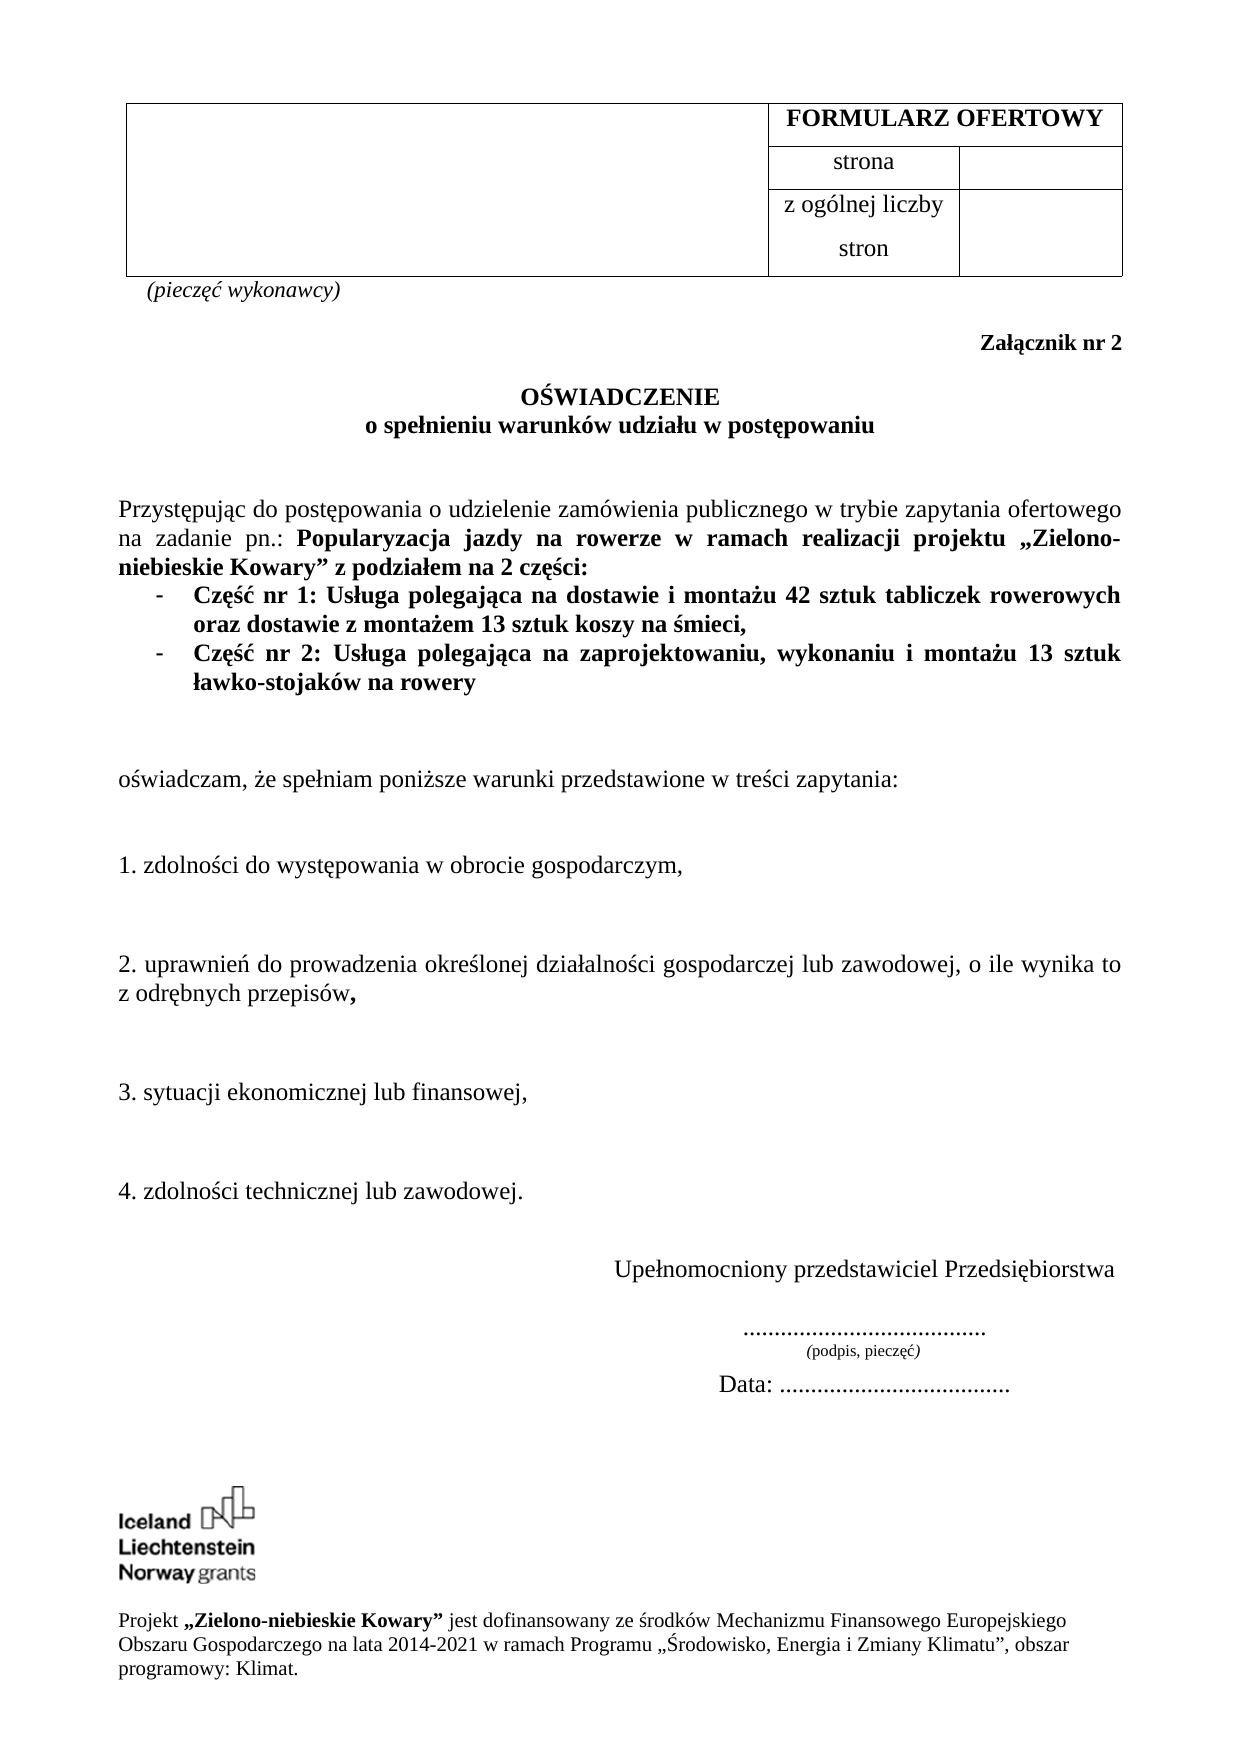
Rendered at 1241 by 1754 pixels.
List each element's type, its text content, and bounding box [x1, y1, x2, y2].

list Część nr 2: Usługa polegająca na zaprojektowaniu, wykonaniu i montażu 13 sztuk ławko-stojaków na rowery [156, 638, 1122, 696]
text oświadczam, że spełniam poniższe warunki przedstawione w treści zapytania: [118, 764, 1122, 792]
text 4. zdolności technicznej lub zawodowej. [118, 1176, 1122, 1205]
text 1. zdolności do występowania w obrocie gospodarczym, [118, 850, 1122, 879]
table_header Upełnomocniony przedstawiciel Przedsiębiorstwa [607, 1255, 1122, 1283]
text o spełnieniu warunków udziału w postępowaniu [118, 410, 1122, 439]
text Przystępując do postępowania o udzielenie zamówienia publicznego w trybie zapytania ofertowego na zadanie pn.: Popularyzacja jazdy na rowerze w ramach realizacji projektu „Zielono-niebieskie Kowary” z podziałem na 2 części: [118, 494, 1122, 581]
table_cell Data: ..................................... [607, 1370, 1122, 1398]
table_cell ....................................... [607, 1312, 1122, 1341]
text 3. sytuacji ekonomicznej lub finansowej, [118, 1077, 1122, 1106]
text Załącznik nr 2 [118, 329, 1122, 355]
text OŚWIADCZENIE [118, 382, 1122, 410]
list Część nr 1: Usługa polegająca na dostawie i montażu 42 sztuk tabliczek rowerowych oraz dostawie z montażem 13 sztuk koszy na śmieci, [156, 581, 1122, 638]
table_cell [607, 1283, 1122, 1312]
picture [118, 1486, 256, 1584]
table_cell (podpis, pieczęć) [607, 1341, 1122, 1369]
text 2. uprawnień do prowadzenia określonej działalności gospodarczej lub zawodowej, o ile wynika to z odrębnych przepisów, [118, 949, 1122, 1007]
